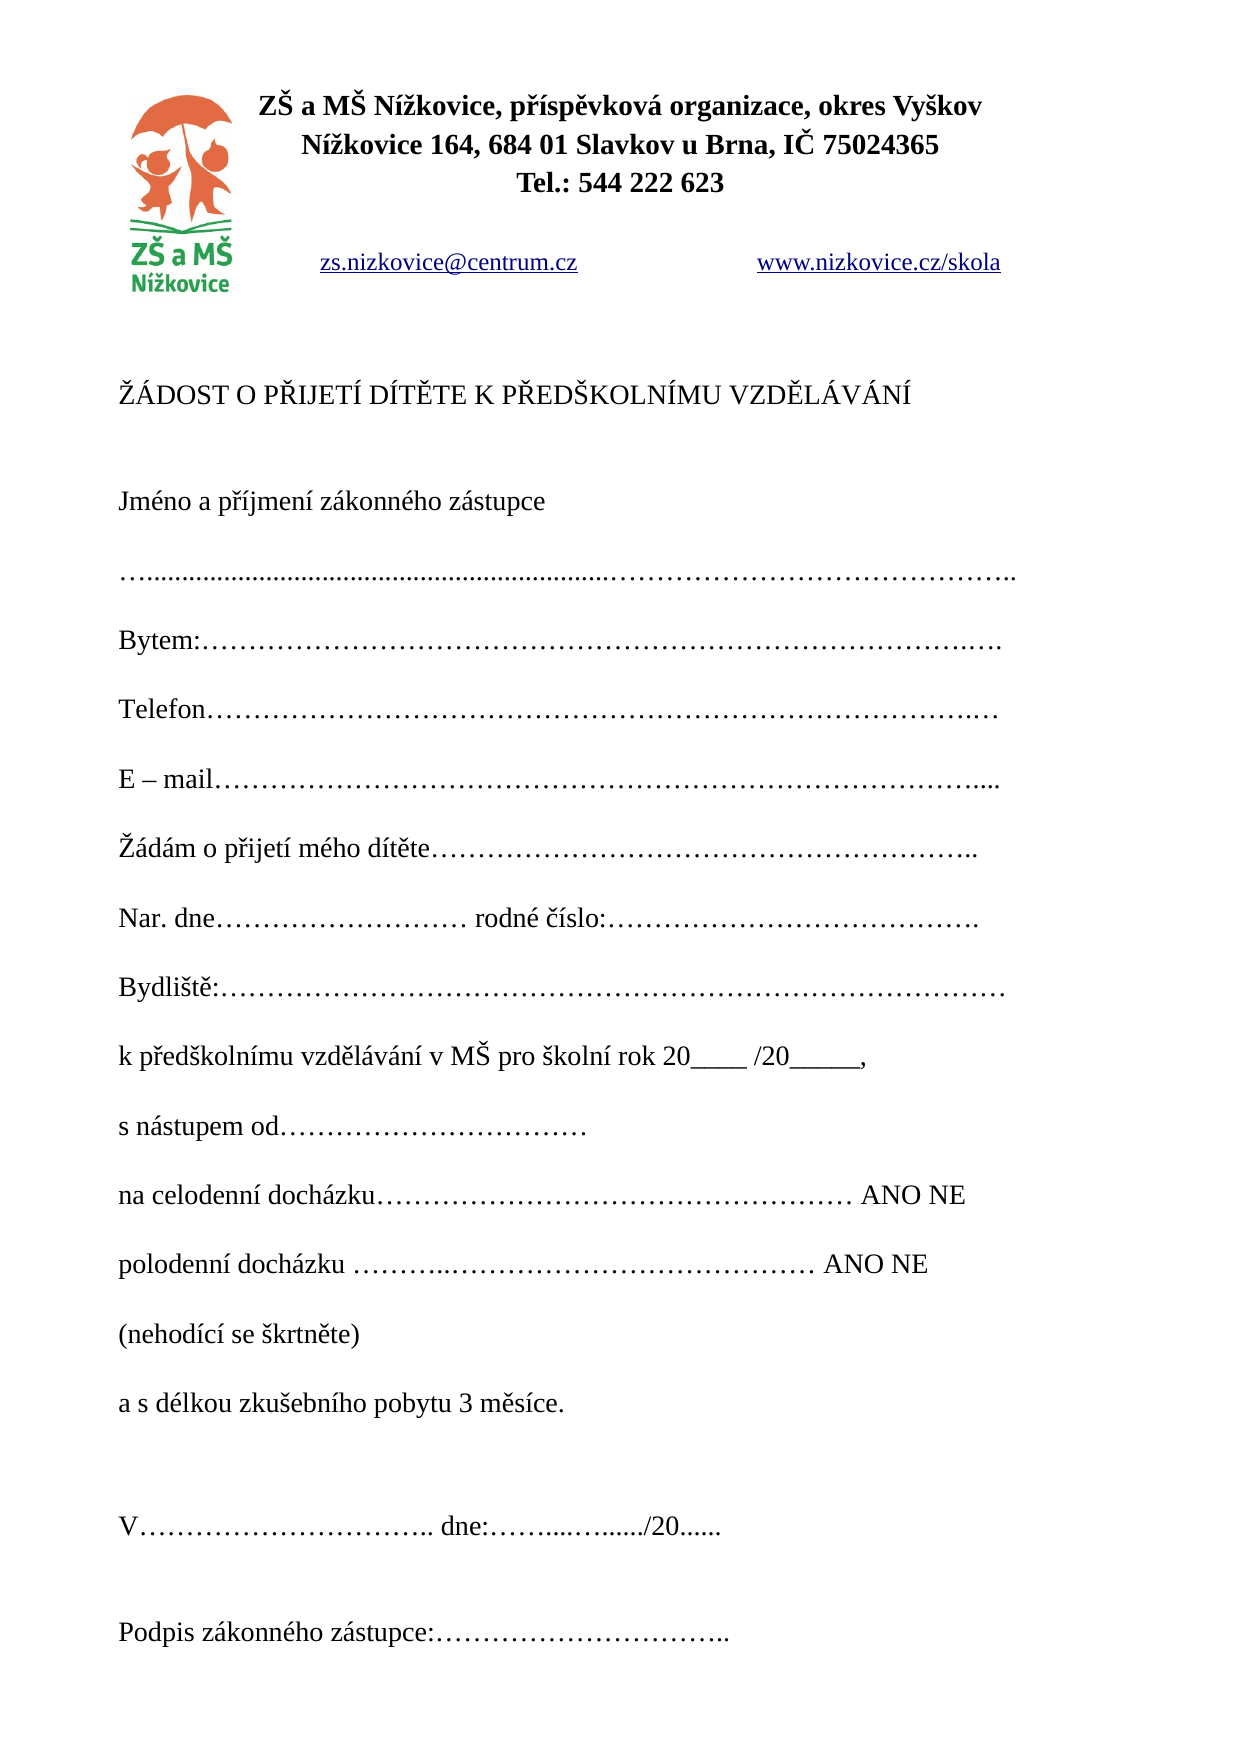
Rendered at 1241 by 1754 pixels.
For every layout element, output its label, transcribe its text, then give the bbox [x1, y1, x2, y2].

text Podpis zákonného zástupce:………………………….. [118, 1615, 1122, 1648]
text Tel.: 544 222 623 [233, 166, 1122, 199]
text k předškolnímu vzdělávání v MŠ pro školní rok 20____ /20_____, [118, 1039, 1122, 1072]
text s nástupem od…………………………… [118, 1109, 1122, 1141]
text [118, 166, 130, 199]
text polodenní docházku ………..………………………………… ANO NE [118, 1247, 1122, 1280]
text E – mail……………………………………………………………………….... [118, 762, 1122, 794]
text ZŠ a MŠ Nížkovice, příspěvková organizace, okres Vyškov [118, 88, 1122, 122]
text a s délkou zkušebního pobytu 3 měsíce. [118, 1386, 1122, 1419]
text Bydliště:………………………………………………………………………… [118, 970, 1122, 1002]
text Nar. dne……………………… rodné číslo:…………………………………. [118, 901, 1122, 933]
text ŽÁDOST O PŘIJETÍ DÍTĚTE K PŘEDŠKOLNÍMU VZDĚLÁVÁNÍ [118, 378, 1122, 410]
text (nehodící se škrtněte) [118, 1317, 1122, 1349]
text Žádám o přijetí mého dítěte………………………………………………….. [118, 831, 1122, 864]
text Telefon……………………………………………………………………….… [118, 692, 1122, 725]
text …..................................................................…………………………………….. [118, 554, 1122, 586]
text zs.nizkovice@centrum.cz www.nizkovice.cz/skola [233, 243, 1122, 276]
text Bytem:……………………………………………………………………….…. [118, 623, 1122, 656]
text Nížkovice 164, 684 01 Slavkov u Brna, IČ 75024365 [233, 127, 1122, 161]
picture [130, 95, 233, 299]
text Jméno a příjmení zákonného zástupce [118, 484, 1122, 517]
text na celodenní docházku…………………………………………… ANO NE [118, 1178, 1122, 1211]
text V………………………….. dne:……....…....../20...... [118, 1509, 1122, 1541]
